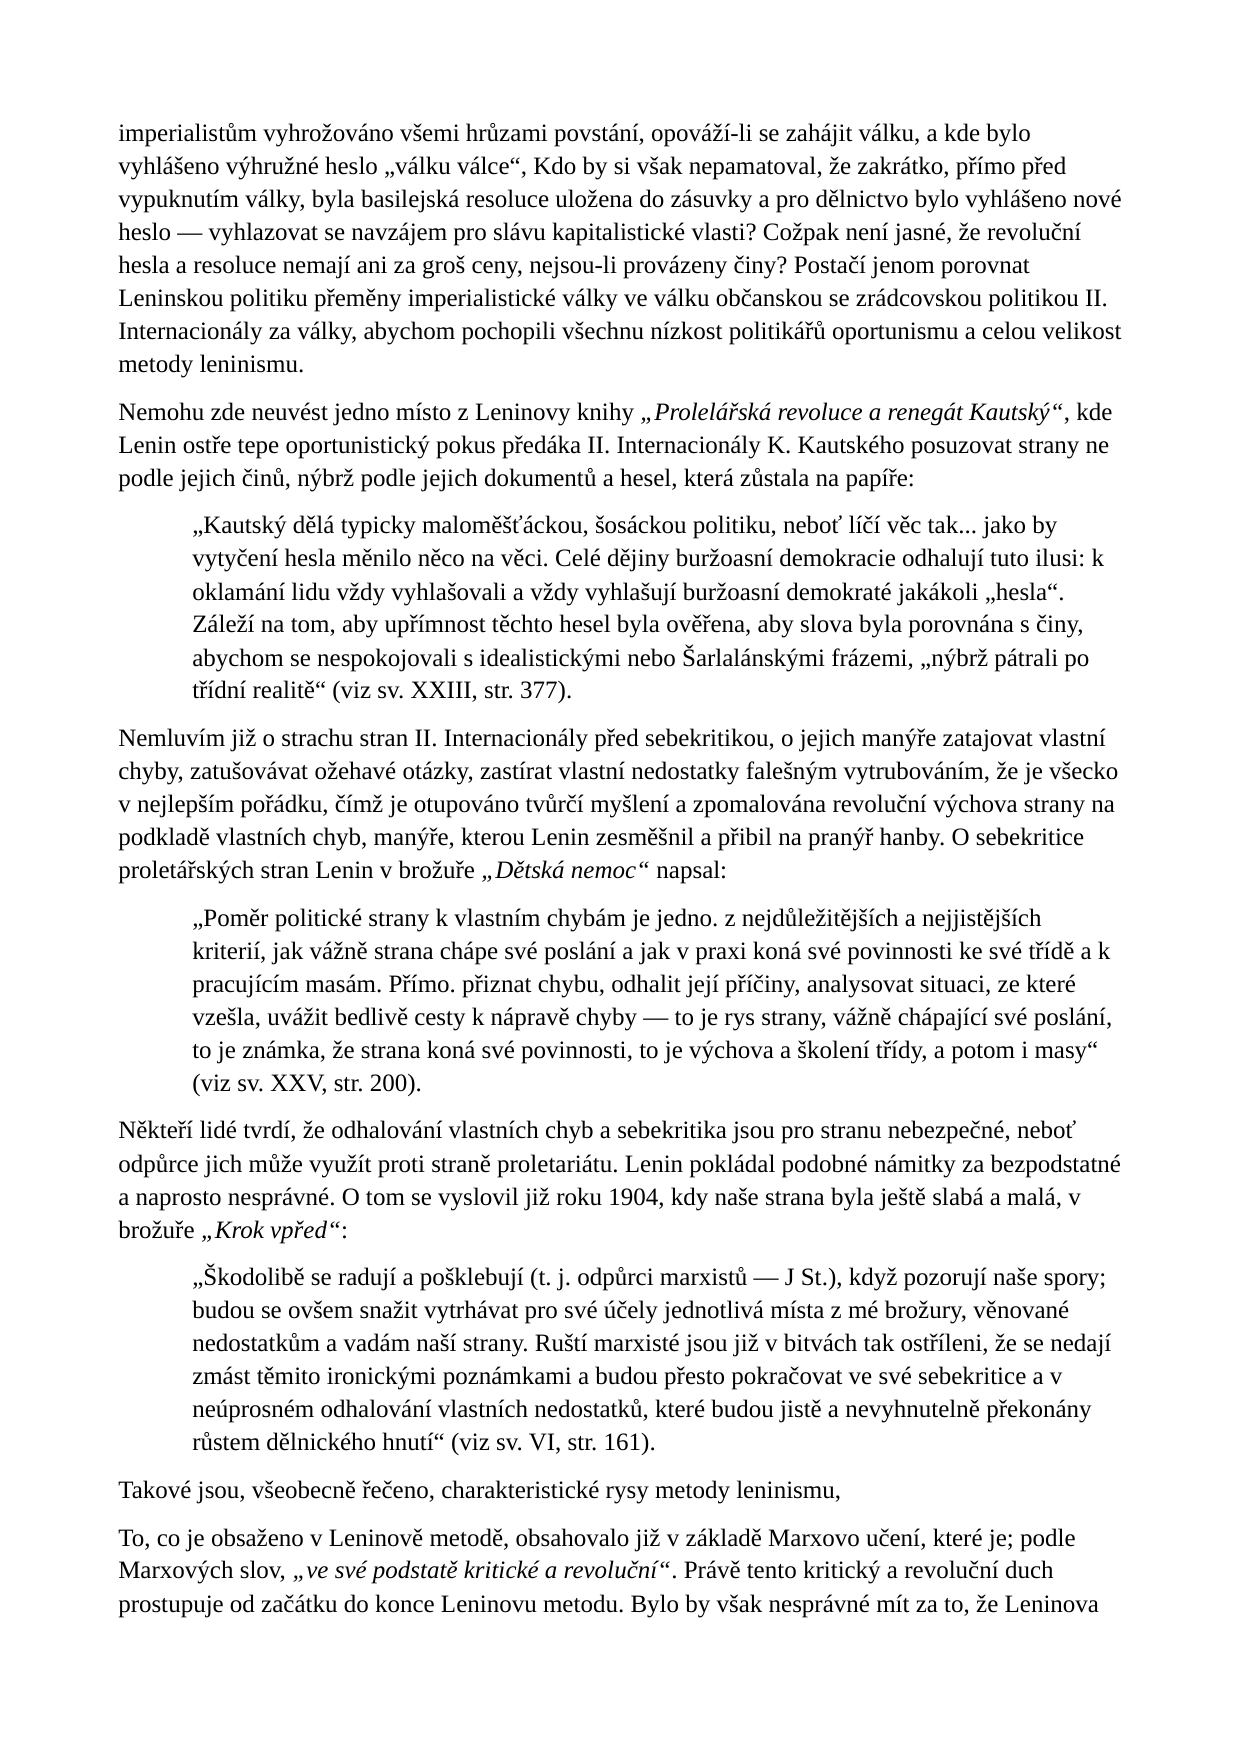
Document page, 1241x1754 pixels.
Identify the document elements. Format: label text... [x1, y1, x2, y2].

text Nemluvím již o strachu stran II. Internacionály před sebekritikou, o jejich manýře zatajovat vlastní chyby, zatušovávat ožehavé otázky, zastírat vlastní nedostatky falešným vytrubováním, že je všecko v nejlepším pořádku, čímž je otupováno tvůrčí myšlení a zpomalována revoluční výchova strany na podkladě vlastních chyb, manýře, kterou Lenin zesměšnil a přibil na pranýř hanby. O sebekritice proletářských stran Lenin v brožuře „Dětská nemoc“ napsal: [118, 723, 1122, 884]
text „Kautský dělá typicky maloměšťáckou, šosáckou politiku, neboť líčí věc tak... jako by vytyčení hesla měnilo něco na věci. Celé dějiny buržoasní demokracie odhalují tuto ilusi: k oklamání lidu vždy vyhlašovali a vždy vyhlašují buržoasní demokraté jakákoli „hesla“. Záleží na tom, aby upřímnost těchto hesel byla ověřena, aby slova byla porovnána s činy, abychom se nespokojovali s idealistickými nebo Šarlalánskými frázemi, „nýbrž pátrali po třídní realitě“ (viz sv. XXIII, str. 377). [192, 511, 1122, 704]
text Nemohu zde neuvést jedno místo z Leninovy knihy „Prolelářská revoluce a renegát Kautský“, kde Lenin ostře tepe oportunistický pokus předáka II. Internacionály K. Kautského posuzovat strany ne podle jejich činů, nýbrž podle jejich dokumentů a hesel, která zůstala na papíře: [118, 397, 1122, 492]
text „Škodolibě se radují a pošklebují (t. j. odpůrci marxistů — J St.), když pozorují naše spory; budou se ovšem snažit vytrhávat pro své účely jednotlivá místa z mé brožury, věnované nedostatkům a vadám naší strany. Ruští marxisté jsou již v bitvách tak ostříleni, že se nedají zmást těmito ironickými poznámkami a budou přesto pokračovat ve své sebekritice a v neúprosném odhalování vlastních nedostatků, které budou jistě a nevyhnutelně překonány růstem dělnického hnutí“ (viz sv. VI, str. 161). [192, 1262, 1122, 1456]
text To, co je obsaženo v Leninově metodě, obsahovalo již v základě Marxovo učení, které je; podle Marxových slov, „ve své podstatě kritické a revoluční“. Právě tento kritický a revoluční duch prostupuje od začátku do konce Leninovu metodu. Bylo by však nesprávné mít za to, že Leninova [118, 1523, 1122, 1617]
text imperialistům vyhrožováno všemi hrůzami povstání, opováží-li se zahájit válku, a kde bylo vyhlášeno výhružné heslo „válku válce“, Kdo by si však nepamatoval, že zakrátko, přímo před vypuknutím války, byla basilejská resoluce uložena do zásuvky a pro dělnictvo bylo vyhlášeno nové heslo — vyhlazovat se navzájem pro slávu kapitalistické vlasti? Cožpak není jasné, že revoluční hesla a resoluce nemají ani za groš ceny, nejsou-li provázeny činy? Postačí jenom porovnat Leninskou politiku přeměny imperialistické války ve válku občanskou se zrádcovskou politikou II. Internacionály za války, abychom pochopili všechnu nízkost politikářů oportunismu a celou velikost metody leninismu. [118, 118, 1122, 378]
text „Poměr politické strany k vlastním chybám je jedno. z nejdůležitějších a nejjistějších kriterií, jak vážně strana chápe své poslání a jak v praxi koná své povinnosti ke své třídě a k pracujícím masám. Přímo. přiznat chybu, odhalit její příčiny, analysovat situaci, ze které vzešla, uvážit bedlivě cesty k nápravě chyby — to je rys strany, vážně chápající své poslání, to je známka, že strana koná své povinnosti, to je výchova a školení třídy, a potom i masy“ (viz sv. XXV, str. 200). [192, 903, 1122, 1097]
text Někteří lidé tvrdí, že odhalování vlastních chyb a sebekritika jsou pro stranu nebezpečné, neboť odpůrce jich může využít proti straně proletariátu. Lenin pokládal podobné námitky za bezpodstatné a naprosto nesprávné. O tom se vyslovil již roku 1904, kdy naše strana byla ještě slabá a malá, v brožuře „Krok vpřed“: [118, 1116, 1122, 1243]
text Takové jsou, všeobecně řečeno, charakteristické rysy metody leninismu, [118, 1475, 1122, 1504]
